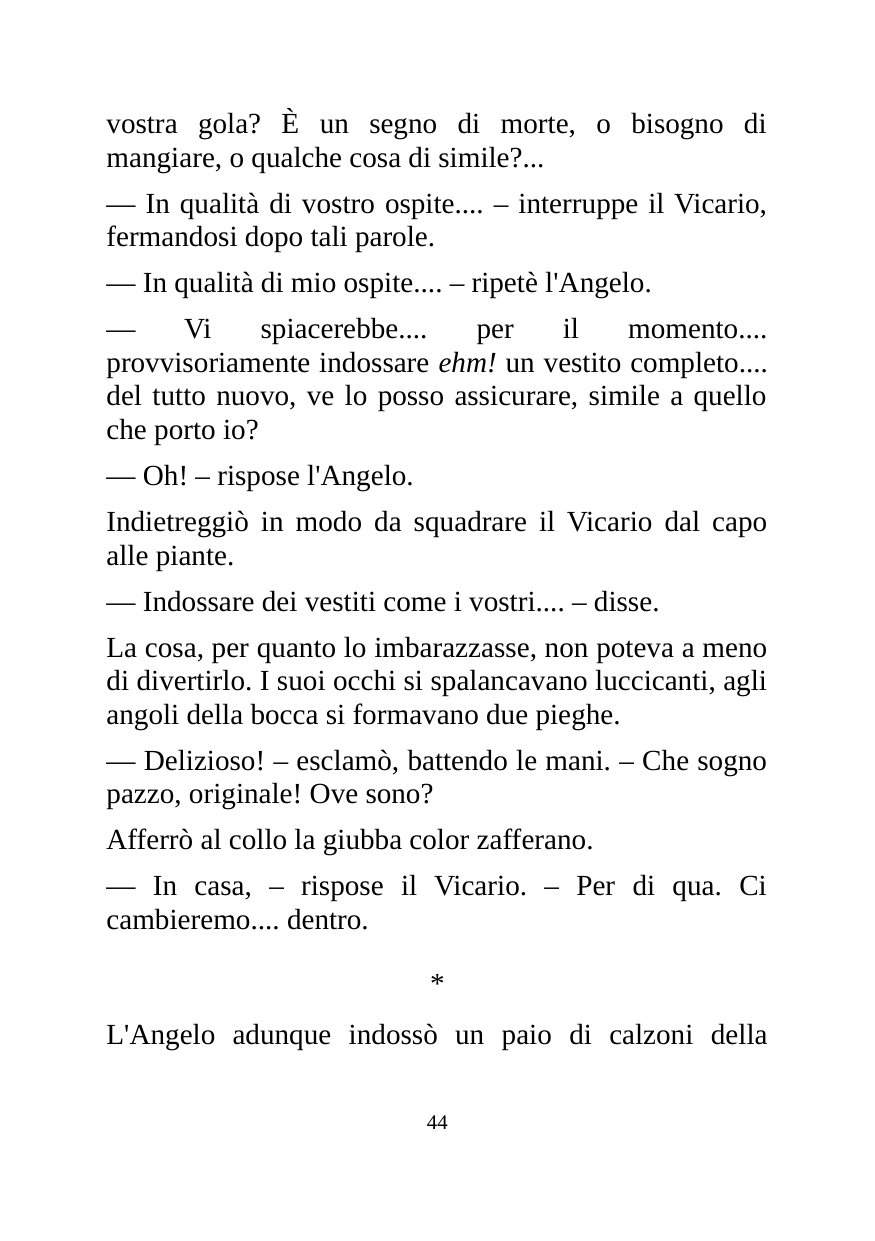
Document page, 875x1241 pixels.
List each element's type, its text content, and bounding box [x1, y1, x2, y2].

text La cosa, per quanto lo imbarazzasse, non poteva a meno di divertirlo. I suoi occhi si spalancavano luccicanti, agli angoli della bocca si formavano due pieghe. [106, 630, 768, 730]
text — Delizioso! – esclamò, battendo le mani. – Che sogno pazzo, originale! Ove sono? [106, 743, 768, 810]
text vostra gola? È un segno di morte, o bisogno di mangiare, o qualche cosa di simile?... [106, 106, 768, 173]
text — Oh! – rispose l'Angelo. [106, 458, 768, 492]
text L'Angelo adunque indossò un paio di calzoni della [106, 1017, 768, 1051]
text — In qualità di mio ospite.... – ripetè l'Angelo. [106, 265, 768, 299]
text * [106, 966, 768, 999]
text — Vi spiacerebbe.... per il momento.... provvisoriamente indossare ehm! un vestito completo.... del tutto nuovo, ve lo posso assicurare, simile a quello che porto io? [106, 311, 768, 446]
text — In qualità di vostro ospite.... – interruppe il Vicario, fermandosi dopo tali parole. [106, 186, 768, 253]
text Afferrò al collo la giubba color zafferano. [106, 822, 768, 856]
text — In casa, – rispose il Vicario. – Per di qua. Ci cambieremo.... dentro. [106, 868, 768, 936]
text Indietreggiò in modo da squadrare il Vicario dal capo alle piante. [106, 504, 768, 571]
text — Indossare dei vestiti come i vostri.... – disse. [106, 584, 768, 617]
